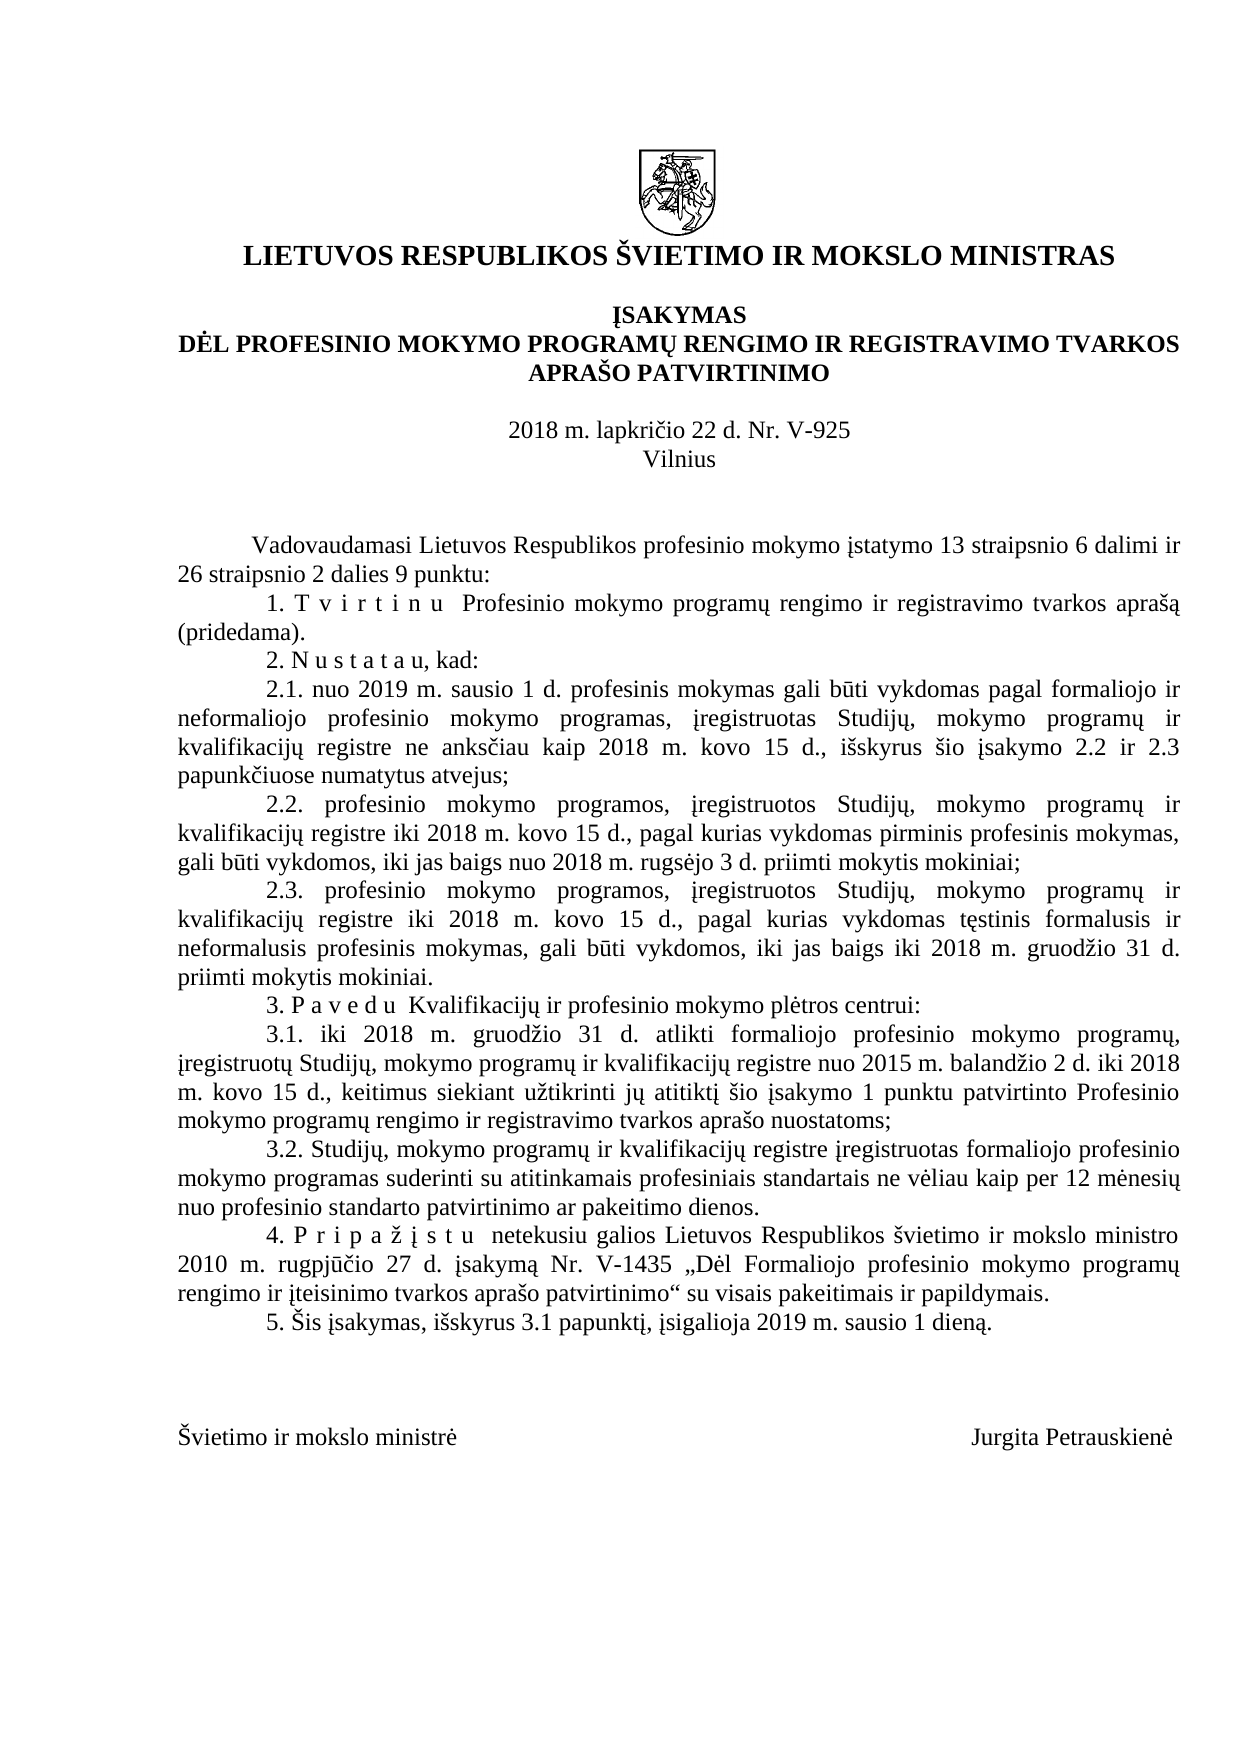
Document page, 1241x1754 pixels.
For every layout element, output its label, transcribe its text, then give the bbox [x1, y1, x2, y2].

text Švietimo ir mokslo ministrė Jurgita Petrauskienė [177, 1422, 1181, 1450]
text 2.2. profesinio mokymo programos, įregistruotos Studijų, mokymo programų ir kvalifikacijų registre iki 2018 m. kovo 15 d., pagal kurias vykdomas pirminis profesinis mokymas, gali būti vykdomos, iki jas baigs nuo 2018 m. rugsėjo 3 d. priimti mokytis mokiniai; [177, 789, 1181, 875]
text ĮSAKYMAS [177, 300, 1181, 329]
text Vilnius [177, 444, 1181, 473]
text LIETUVOS RESPUBLIKOS ŠVIETIMO IR MOKSLO MINISTRAS [177, 238, 1181, 272]
text 2. N u s t a t a u, kad: [177, 645, 1181, 674]
text 3.1. iki 2018 m. gruodžio 31 d. atlikti formaliojo profesinio mokymo programų, įregistruotų Studijų, mokymo programų ir kvalifikacijų registre nuo 2015 m. balandžio 2 d. iki 2018 m. kovo 15 d., keitimus siekiant užtikrinti jų atitiktį šio įsakymo 1 punktu patvirtinto Profesinio mokymo programų rengimo ir registravimo tvarkos aprašo nuostatoms; [177, 1019, 1181, 1134]
text DĖL PROFESINIO MOKYMO PROGRAMŲ RENGIMO IR REGISTRAVIMO TVARKOS APRAŠO PATVIRTINIMO [177, 329, 1181, 387]
subtitle 2018 m. lapkričio 22 d. Nr. V-925 [177, 415, 1181, 444]
text 2.1. nuo 2019 m. sausio 1 d. profesinis mokymas gali būti vykdomas pagal formaliojo ir neformaliojo profesinio mokymo programas, įregistruotas Studijų, mokymo programų ir kvalifikacijų registre ne anksčiau kaip 2018 m. kovo 15 d., išskyrus šio įsakymo 2.2 ir 2.3 papunkčiuose numatytus atvejus; [177, 674, 1181, 789]
text 3.2. Studijų, mokymo programų ir kvalifikacijų registre įregistruotas formaliojo profesinio mokymo programas suderinti su atitinkamais profesiniais standartais ne vėliau kaip per 12 mėnesių nuo profesinio standarto patvirtinimo ar pakeitimo dienos. [177, 1134, 1181, 1220]
text 4. P r i p a ž į s t u netekusiu galios Lietuvos Respublikos švietimo ir mokslo ministro 2010 m. rugpjūčio 27 d. įsakymą Nr. V-1435 „Dėl Formaliojo profesinio mokymo programų rengimo ir įteisinimo tvarkos aprašo patvirtinimo“ su visais pakeitimais ir papildymais. [177, 1220, 1181, 1307]
text 3. P a v e d u Kvalifikacijų ir profesinio mokymo plėtros centrui: [177, 990, 1181, 1019]
text 5. Šis įsakymas, išskyrus 3.1 papunktį, įsigalioja 2019 m. sausio 1 dieną. [177, 1307, 1181, 1335]
text 2.3. profesinio mokymo programos, įregistruotos Studijų, mokymo programų ir kvalifikacijų registre iki 2018 m. kovo 15 d., pagal kurias vykdomas tęstinis formalusis ir neformalusis profesinis mokymas, gali būti vykdomos, iki jas baigs iki 2018 m. gruodžio 31 d. priimti mokytis mokiniai. [177, 875, 1181, 990]
text 1. T v i r t i n u Profesinio mokymo programų rengimo ir registravimo tvarkos aprašą (pridedama). [177, 588, 1181, 645]
text Vadovaudamasi Lietuvos Respublikos profesinio mokymo įstatymo 13 straipsnio 6 dalimi ir 26 straipsnio 2 dalies 9 punktu: [177, 530, 1181, 588]
